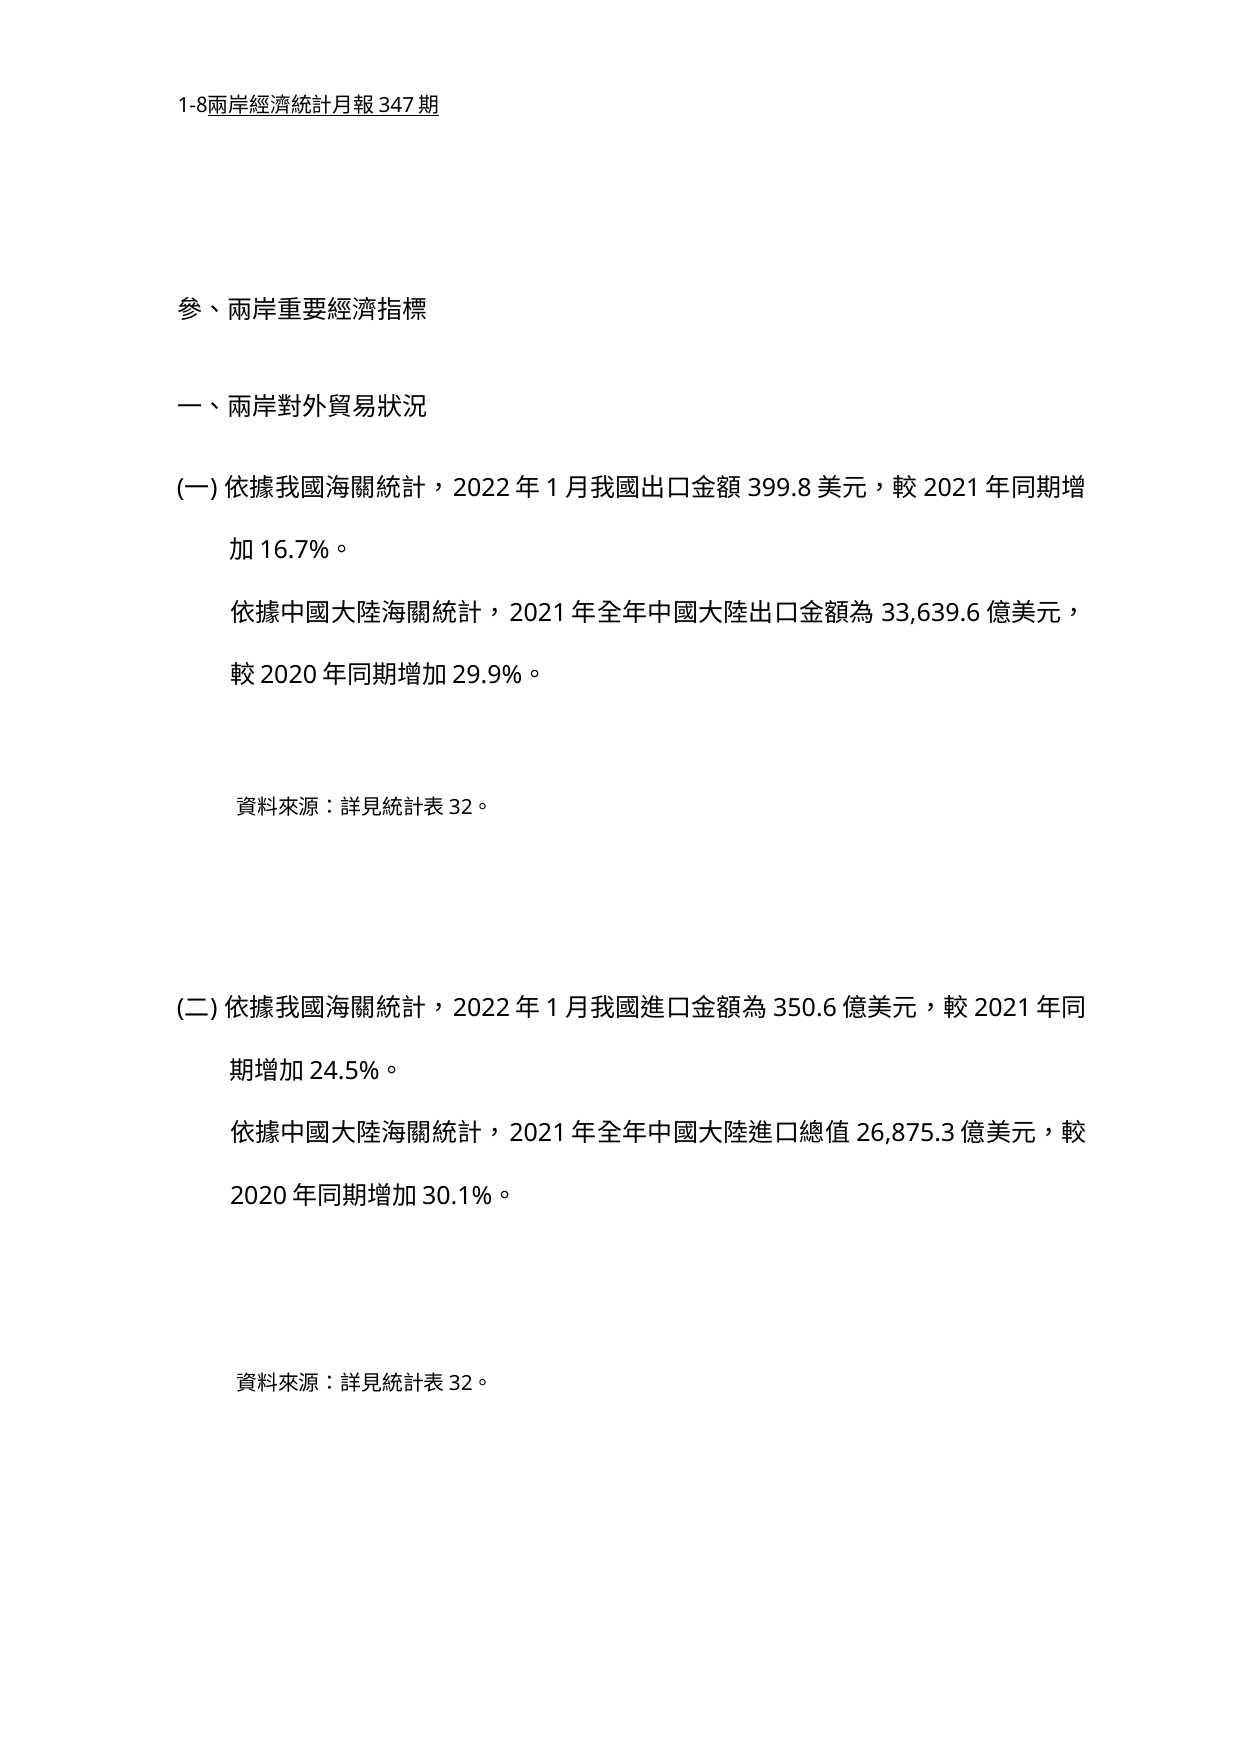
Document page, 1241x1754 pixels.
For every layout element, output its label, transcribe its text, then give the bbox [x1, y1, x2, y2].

text (一) 依據我國海關統計，2022年1月我國出口金額399.8美元，較2021年同期增加16.7%。 [177, 444, 1087, 569]
text 一、兩岸對外貿易狀況 [177, 362, 1087, 425]
text 資料來源：詳見統計表32。 [236, 790, 1087, 821]
text 依據中國大陸海關統計，2021年全年中國大陸出口金額為33,639.6億美元，較2020年同期增加29.9%。 [230, 569, 1087, 694]
text 參、兩岸重要經濟指標 [177, 266, 1087, 328]
text (二) 依據我國海關統計，2022年1月我國進口金額為350.6億美元，較2021年同期增加24.5%。 [177, 964, 1087, 1089]
text 資料來源：詳見統計表32。 [177, 1339, 1087, 1402]
text 依據中國大陸海關統計，2021年全年中國大陸進口總值26,875.3億美元，較2020年同期增加30.1%。 [230, 1089, 1087, 1214]
